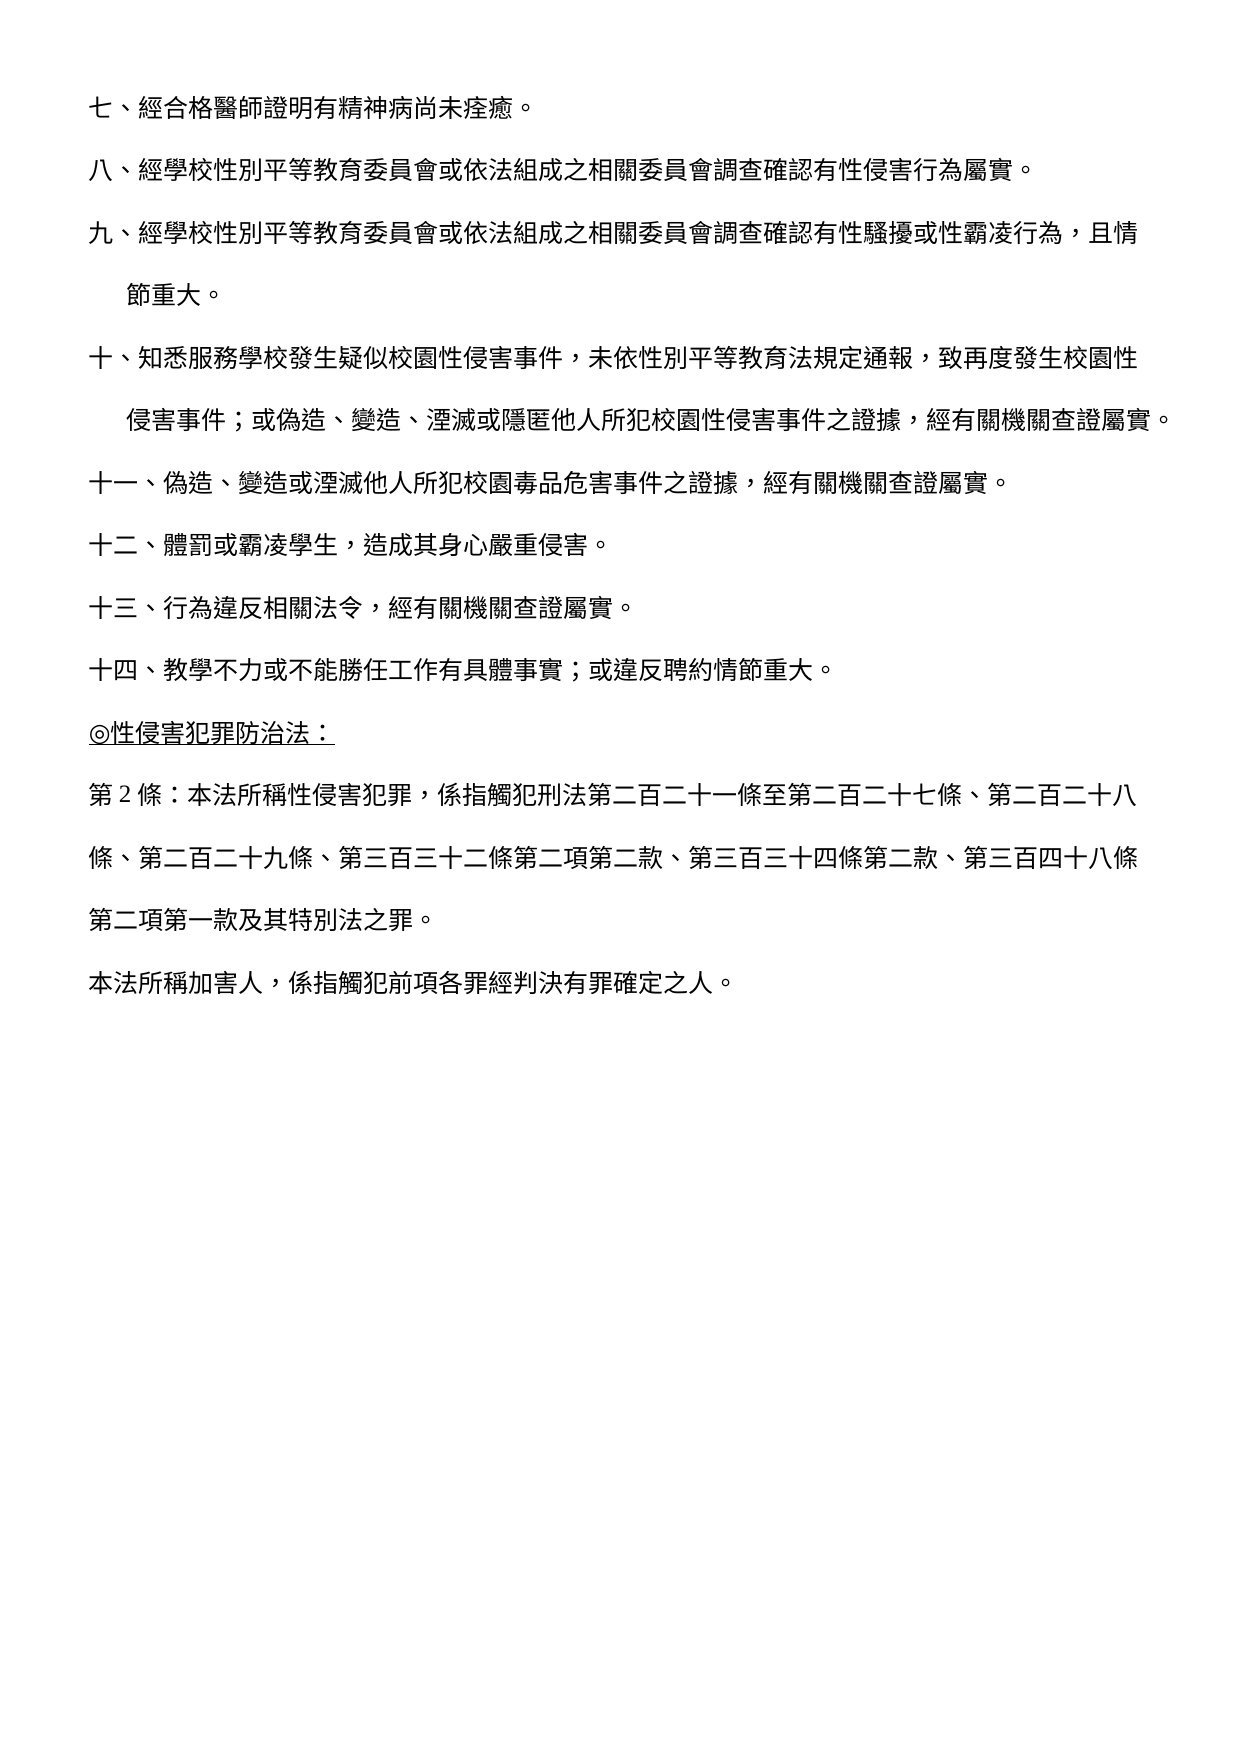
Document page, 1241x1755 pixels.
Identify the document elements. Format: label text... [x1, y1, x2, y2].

text 九、經學校性別平等教育委員會或依法組成之相關委員會調查確認有性騷擾或性霸凌行為，且情節重大。 [89, 189, 1152, 314]
text 十二、體罰或霸凌學生，造成其身心嚴重侵害。 [89, 502, 1152, 564]
text ◎性侵害犯罪防治法： [89, 689, 1152, 752]
text 十三、行為違反相關法令，經有關機關查證屬實。 [89, 564, 1152, 627]
text 本法所稱加害人，係指觸犯前項各罪經判決有罪確定之人。 [89, 939, 1152, 1002]
text 七、經合格醫師證明有精神病尚未痊癒。 [89, 64, 1152, 127]
text 十一、偽造、變造或湮滅他人所犯校園毒品危害事件之證據，經有關機關查證屬實。 [89, 439, 1152, 502]
text 十、知悉服務學校發生疑似校園性侵害事件，未依性別平等教育法規定通報，致再度發生校園性侵害事件；或偽造、變造、湮滅或隱匿他人所犯校園性侵害事件之證據，經有關機關查證屬實。 [89, 314, 1152, 439]
text 第2 條：本法所稱性侵害犯罪，係指觸犯刑法第二百二十一條至第二百二十七條、第二百二十八條、第二百二十九條、第三百三十二條第二項第二款、第三百三十四條第二款、第三百四十八條第二項第一款及其特別法之罪。 [89, 752, 1152, 939]
text 八、經學校性別平等教育委員會或依法組成之相關委員會調查確認有性侵害行為屬實。 [89, 127, 1152, 189]
text 十四、教學不力或不能勝任工作有具體事實；或違反聘約情節重大。 [89, 627, 1152, 689]
